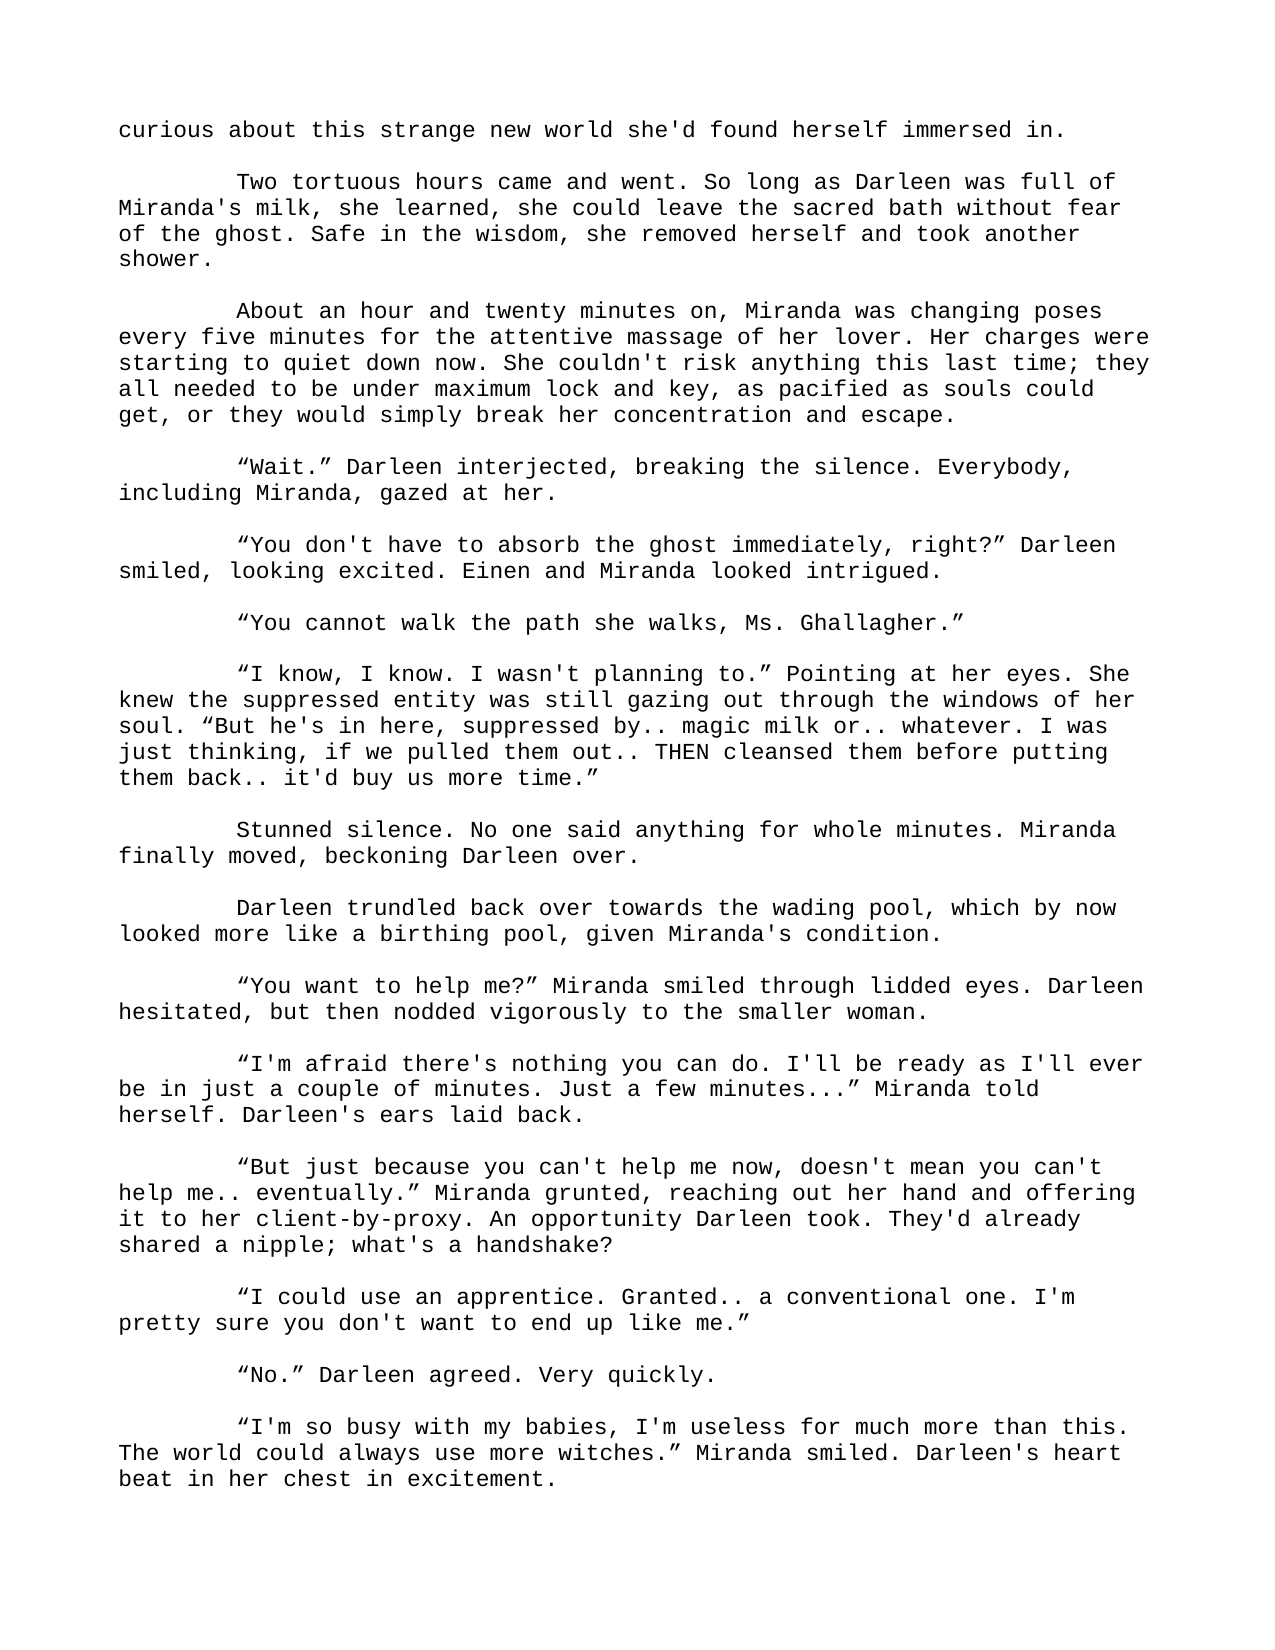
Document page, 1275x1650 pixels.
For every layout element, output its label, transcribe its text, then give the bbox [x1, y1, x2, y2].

text curious about this strange new world she'd found herself immersed in. [118, 118, 1157, 144]
text “I know, I know. I wasn't planning to.” Pointing at her eyes. She knew the suppressed entity was still gazing out through the windows of her soul. “But he's in here, suppressed by.. magic milk or.. whatever. I was just thinking, if we pulled them out.. THEN cleansed them before putting them back.. it'd buy us more time.” [118, 663, 1157, 792]
text “You don't have to absorb the ghost immediately, right?” Darleen smiled, looking excited. Einen and Miranda looked intrigued. [118, 533, 1157, 585]
text Stunned silence. No one said anything for whole minutes. Miranda finally moved, beckoning Darleen over. [118, 818, 1157, 870]
text About an hour and twenty minutes on, Miranda was changing poses every five minutes for the attentive massage of her lover. Her charges were starting to quiet down now. She couldn't risk anything this last time; they all needed to be under maximum lock and key, as pacified as souls could get, or they would simply break her concentration and escape. [118, 300, 1157, 429]
text “Wait.” Darleen interjected, breaking the silence. Everybody, including Miranda, gazed at her. [118, 455, 1157, 507]
text “I'm afraid there's nothing you can do. I'll be ready as I'll ever be in just a couple of minutes. Just a few minutes...” Miranda told herself. Darleen's ears laid back. [118, 1052, 1157, 1130]
text “No.” Darleen agreed. Very quickly. [118, 1363, 1157, 1389]
text “You cannot walk the path she walks, Ms. Ghallagher.” [118, 611, 1157, 637]
text “I'm so busy with my babies, I'm useless for much more than this. The world could always use more witches.” Miranda smiled. Darleen's heart beat in her chest in excitement. [118, 1415, 1157, 1493]
text “You want to help me?” Miranda smiled through lidded eyes. Darleen hesitated, but then nodded vigorously to the smaller woman. [118, 974, 1157, 1026]
text “But just because you can't help me now, doesn't mean you can't help me.. eventually.” Miranda grunted, reaching out her hand and offering it to her client-by-proxy. An opportunity Darleen took. They'd already shared a nipple; what's a handshake? [118, 1156, 1157, 1259]
text Darleen trundled back over towards the wading pool, which by now looked more like a birthing pool, given Miranda's condition. [118, 896, 1157, 948]
text Two tortuous hours came and went. So long as Darleen was full of Miranda's milk, she learned, she could leave the sacred bath without fear of the ghost. Safe in the wisdom, she removed herself and took another shower. [118, 170, 1157, 274]
text “I could use an apprentice. Granted.. a conventional one. I'm pretty sure you don't want to end up like me.” [118, 1285, 1157, 1337]
